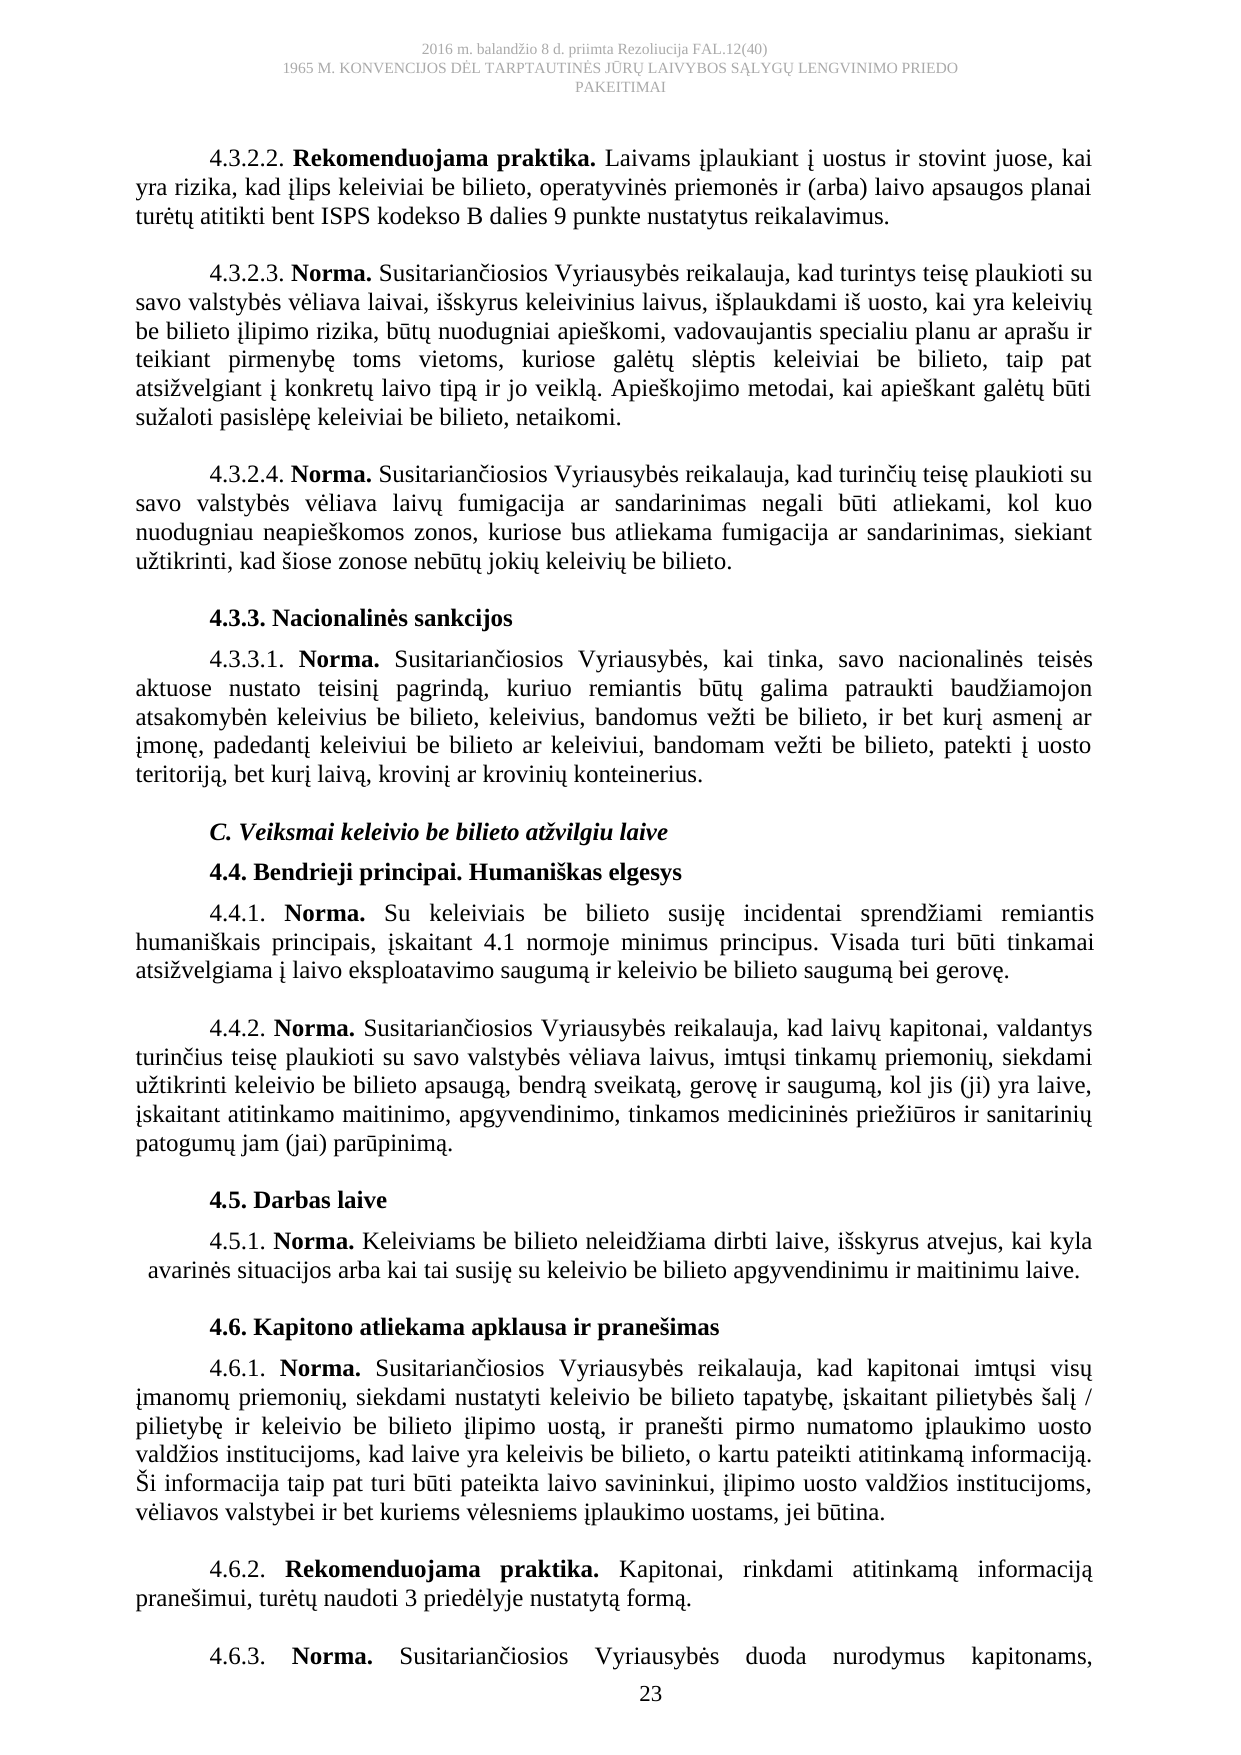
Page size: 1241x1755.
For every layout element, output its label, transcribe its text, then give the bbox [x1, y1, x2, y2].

text 4.3.2.4. Norma. Susitariančiosios Vyriausybės reikalauja, kad turinčių teisę plaukioti su savo valstybės vėliava laivų fumigacija ar sandarinimas negali būti atliekami, kol kuo nuodugniau neapieškomos zonos, kuriose bus atliekama fumigacija ar sandarinimas, siekiant užtikrinti, kad šiose zonose nebūtų jokių keleivių be bilieto. [135, 459, 1093, 574]
text 4.6.1. Norma. Susitariančiosios Vyriausybės reikalauja, kad kapitonai imtųsi visų įmanomų priemonių, siekdami nustatyti keleivio be bilieto tapatybę, įskaitant pilietybės šalį / pilietybę ir keleivio be bilieto įlipimo uostą, ir pranešti pirmo numatomo įplaukimo uosto valdžios institucijoms, kad laive yra keleivis be bilieto, o kartu pateikti atitinkamą informaciją. Ši informacija taip pat turi būti pateikta laivo savininkui, įlipimo uosto valdžios institucijoms, vėliavos valstybei ir bet kuriems vėlesniems įplaukimo uostams, jei būtina. [135, 1353, 1093, 1526]
text 4.3.2.3. Norma. Susitariančiosios Vyriausybės reikalauja, kad turintys teisę plaukioti su savo valstybės vėliava laivai, išskyrus keleivinius laivus, išplaukdami iš uosto, kai yra keleivių be bilieto įlipimo rizika, būtų nuodugniai apieškomi, vadovaujantis specialiu planu ar aprašu ir teikiant pirmenybę toms vietoms, kuriose galėtų slėptis keleiviai be bilieto, taip pat atsižvelgiant į konkretų laivo tipą ir jo veiklą. Apieškojimo metodai, kai apieškant galėtų būti sužaloti pasislėpę keleiviai be bilieto, netaikomi. [135, 258, 1093, 431]
text 4.6.2. Rekomenduojama praktika. Kapitonai, rinkdami atitinkamą informaciją pranešimui, turėtų naudoti 3 priedėlyje nustatytą formą. [135, 1554, 1093, 1612]
text C. Veiksmai keleivio be bilieto atžvilgiu laive [209, 817, 1166, 845]
text 4.6. Kapitono atliekama apklausa ir pranešimas [148, 1312, 1166, 1341]
text 4.3.3.1. Norma. Susitariančiosios Vyriausybės, kai tinka, savo nacionalinės teisės aktuose nustato teisinį pagrindą, kuriuo remiantis būtų galima patraukti baudžiamojon atsakomybėn keleivius be bilieto, keleivius, bandomus vežti be bilieto, ir bet kurį asmenį ar įmonę, padedantį keleiviui be bilieto ar keleiviui, bandomam vežti be bilieto, patekti į uosto teritoriją, bet kurį laivą, krovinį ar krovinių konteinerius. [135, 644, 1093, 788]
text 4.4. Bendrieji principai. Humaniškas elgesys [148, 857, 1166, 886]
text 4.4.1. Norma. Su keleiviais be bilieto susiję incidentai sprendžiami remiantis humaniškais principais, įskaitant 4.1 normoje minimus principus. Visada turi būti tinkamai atsižvelgiama į laivo eksploatavimo saugumą ir keleivio be bilieto saugumą bei gerovę. [135, 898, 1095, 984]
text 4.4.2. Norma. Susitariančiosios Vyriausybės reikalauja, kad laivų kapitonai, valdantys turinčius teisę plaukioti su savo valstybės vėliava laivus, imtųsi tinkamų priemonių, siekdami užtikrinti keleivio be bilieto apsaugą, bendrą sveikatą, gerovę ir saugumą, kol jis (ji) yra laive, įskaitant atitinkamo maitinimo, apgyvendinimo, tinkamos medicininės priežiūros ir sanitarinių patogumų jam (jai) parūpinimą. [135, 1013, 1093, 1157]
text 4.5. Darbas laive [148, 1186, 1166, 1214]
text 4.6.3. Norma. Susitariančiosios Vyriausybės duoda nurodymus kapitonams, [135, 1641, 1093, 1669]
text 4.3.2.2. Rekomenduojama praktika. Laivams įplaukiant į uostus ir stovint juose, kai yra rizika, kad įlips keleiviai be bilieto, operatyvinės priemonės ir (arba) laivo apsaugos planai turėtų atitikti bent ISPS kodekso B dalies 9 punkte nustatytus reikalavimus. [135, 143, 1093, 229]
text 4.5.1. Norma. Keleiviams be bilieto neleidžiama dirbti laive, išskyrus atvejus, kai kyla avarinės situacijos arba kai tai susiję su keleivio be bilieto apgyvendinimu ir maitinimu laive. [148, 1226, 1093, 1284]
text 4.3.3. Nacionalinės sankcijos [148, 603, 1166, 632]
